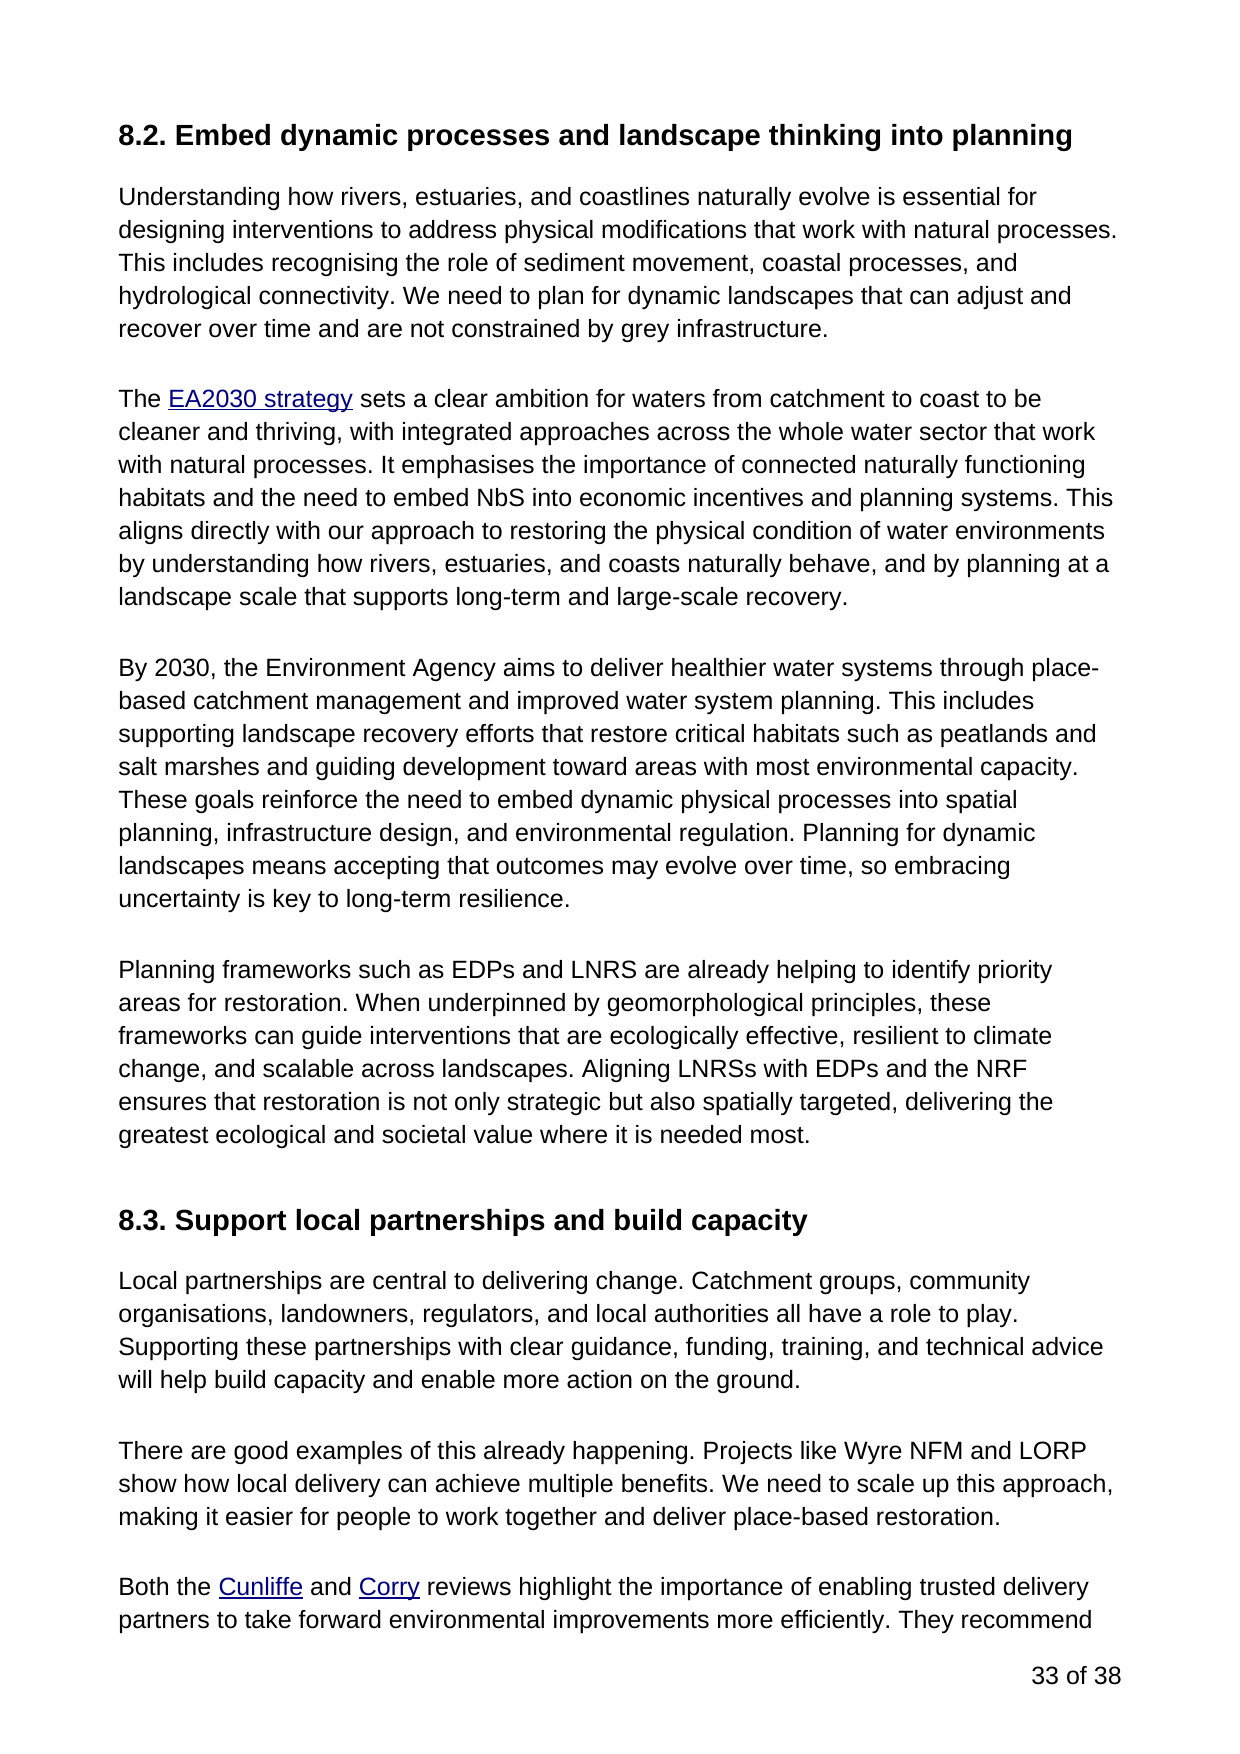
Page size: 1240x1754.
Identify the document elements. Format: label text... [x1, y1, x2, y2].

subtitle 8.3. Support local partnerships and build capacity [118, 1203, 1121, 1236]
text Planning frameworks such as EDPs and LNRS are already helping to identify priority areas for restoration. When underpinned by geomorphological principles, these frameworks can guide interventions that are ecologically effective, resilient to climate change, and scalable across landscapes. Aligning LNRSs with EDPs and the NRF ensures that restoration is not only strategic but also spatially targeted, delivering the greatest ecological and societal value where it is needed most. [118, 954, 1121, 1148]
subtitle 8.2. Embed dynamic processes and landscape thinking into planning [118, 118, 1121, 152]
text Understanding how rivers, estuaries, and coastlines naturally evolve is essential for designing interventions to address physical modifications that work with natural processes. This includes recognising the role of sediment movement, coastal processes, and hydrological connectivity. We need to plan for dynamic landscapes that can adjust and recover over time and are not constrained by grey infrastructure. [118, 182, 1121, 342]
text The EA2030 strategy sets a clear ambition for waters from catchment to coast to be cleaner and thriving, with integrated approaches across the whole water sector that work with natural processes. It emphasises the importance of connected naturally functioning habitats and the need to embed NbS into economic incentives and planning systems. This aligns directly with our approach to restoring the physical condition of water environments by understanding how rivers, estuaries, and coasts naturally behave, and by planning at a landscape scale that supports long-term and large-scale recovery. [118, 384, 1121, 611]
text Local partnerships are central to delivering change. Catchment groups, community organisations, landowners, regulators, and local authorities all have a role to play. Supporting these partnerships with clear guidance, funding, training, and technical advice will help build capacity and enable more action on the ground. [118, 1266, 1121, 1394]
text By 2030, the Environment Agency aims to deliver healthier water systems through place-based catchment management and improved water system planning. This includes supporting landscape recovery efforts that restore critical habitats such as peatlands and salt marshes and guiding development toward areas with most environmental capacity. These goals reinforce the need to embed dynamic physical processes into spatial planning, infrastructure design, and environmental regulation. Planning for dynamic landscapes means accepting that outcomes may evolve over time, so embracing uncertainty is key to long-term resilience. [118, 653, 1121, 913]
text Both the Cunliffe and Corry reviews highlight the importance of enabling trusted delivery partners to take forward environmental improvements more efficiently. They recommend [118, 1572, 1121, 1634]
text There are good examples of this already happening. Projects like Wyre NFM and LORP show how local delivery can achieve multiple benefits. We need to scale up this approach, making it easier for people to work together and deliver place-based restoration. [118, 1436, 1121, 1531]
